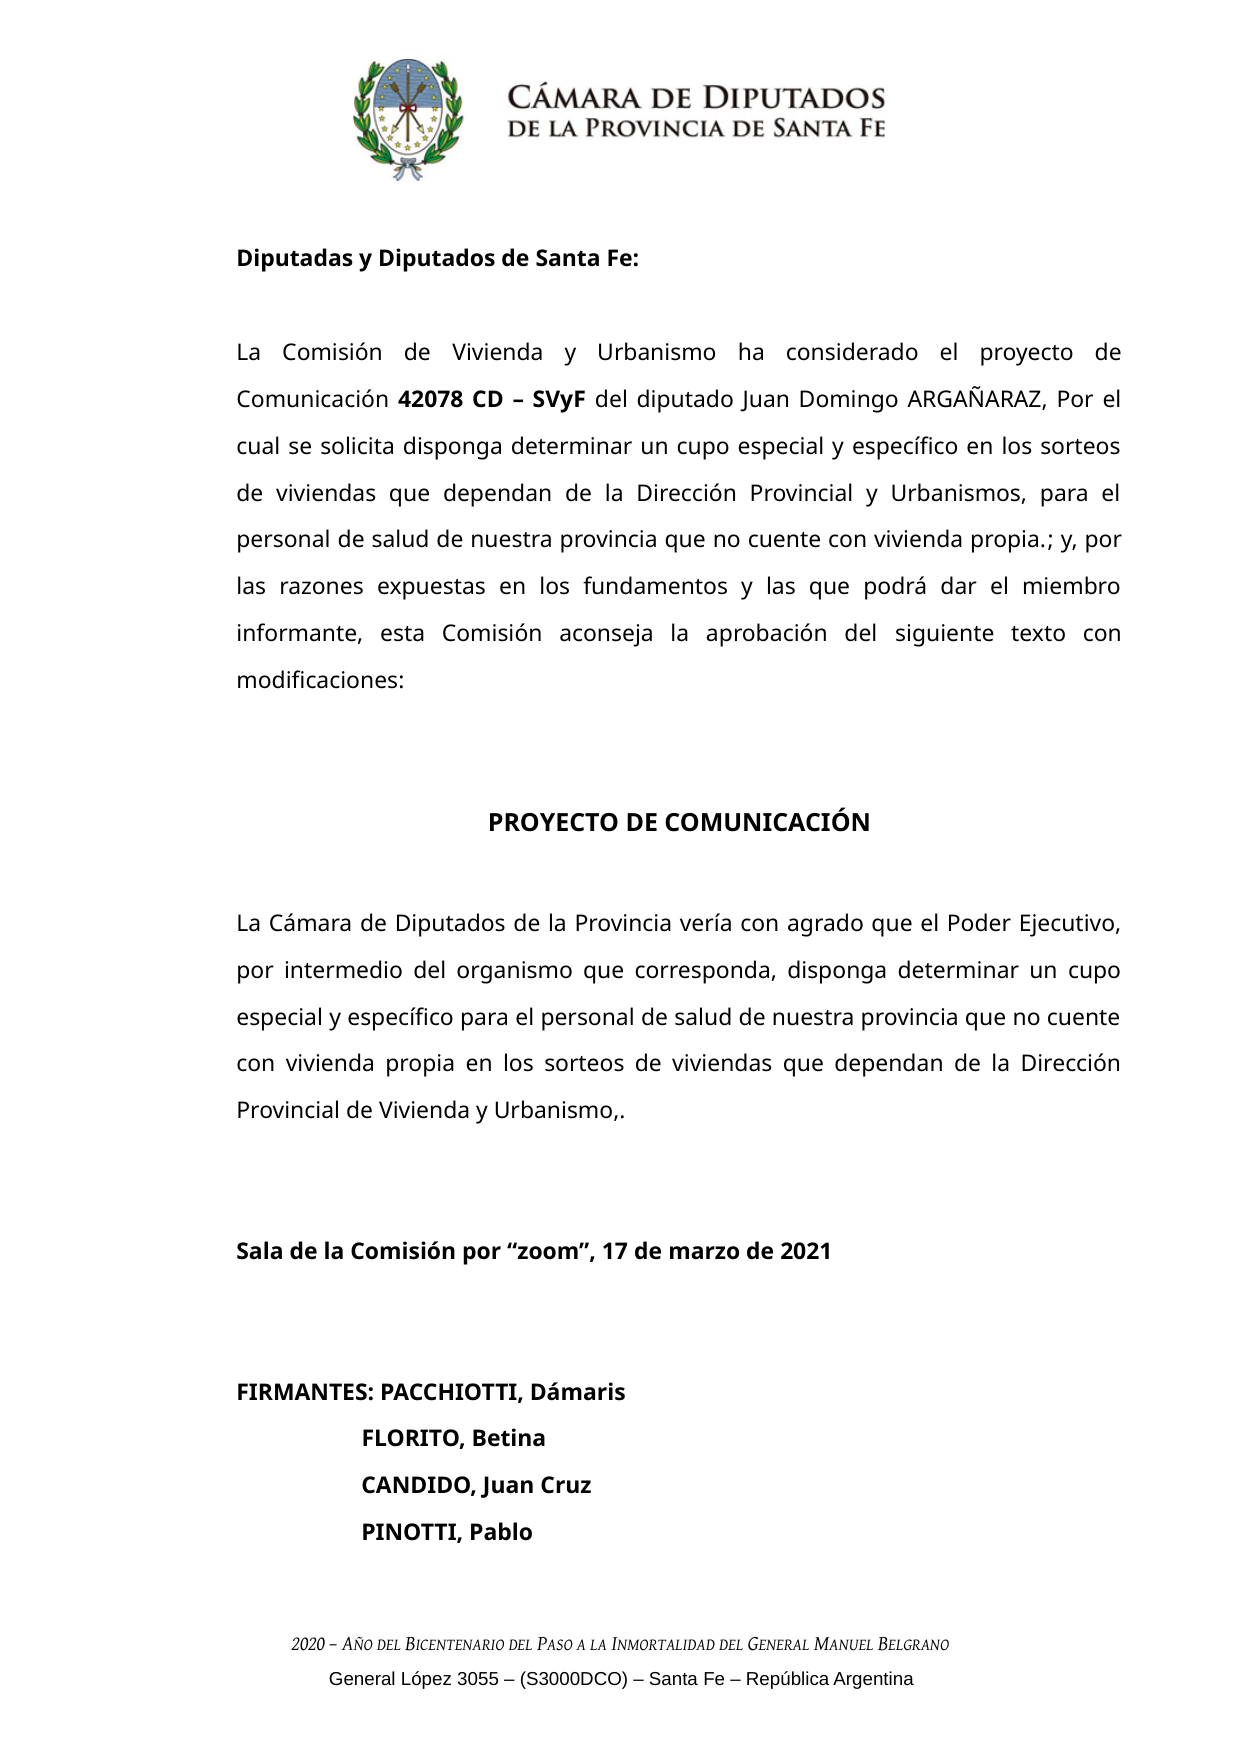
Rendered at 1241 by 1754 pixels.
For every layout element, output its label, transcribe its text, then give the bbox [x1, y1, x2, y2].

text La Cámara de Diputados de la Provincia vería con agrado que el Poder Ejecutivo, por intermedio del organismo que corresponda, disponga determinar un cupo especial y específico para el personal de salud de nuestra provincia que no cuente con vivienda propia en los sorteos de viviendas que dependan de la Dirección Provincial de Vivienda y Urbanismo,. [236, 907, 1122, 1126]
text PINOTTI, Pablo [236, 1516, 1122, 1547]
text PROYECTO DE COMUNICACIÓN [236, 805, 1122, 839]
text FLORITO, Betina [236, 1422, 1122, 1454]
text FIRMANTES: PACCHIOTTI, Dámaris [236, 1376, 1122, 1407]
text CANDIDO, Juan Cruz [236, 1469, 1122, 1501]
text La Comisión de Vivienda y Urbanismo ha considerado el proyecto de Comunicación 42078 CD – SVyF del diputado Juan Domingo ARGAÑARAZ, Por el cual se solicita disponga determinar un cupo especial y específico en los sorteos de viviendas que dependan de la Dirección Provincial y Urbanismos, para el personal de salud de nuestra provincia que no cuente con vivienda propia.; y, por las razones expuestas en los fundamentos y las que podrá dar el miembro informante, esta Comisión aconseja la aprobación del siguiente texto con modificaciones: [236, 336, 1122, 695]
text Diputadas y Diputados de Santa Fe: [236, 242, 1122, 273]
text Sala de la Comisión por “zoom”, 17 de marzo de 2021 [236, 1235, 1122, 1266]
